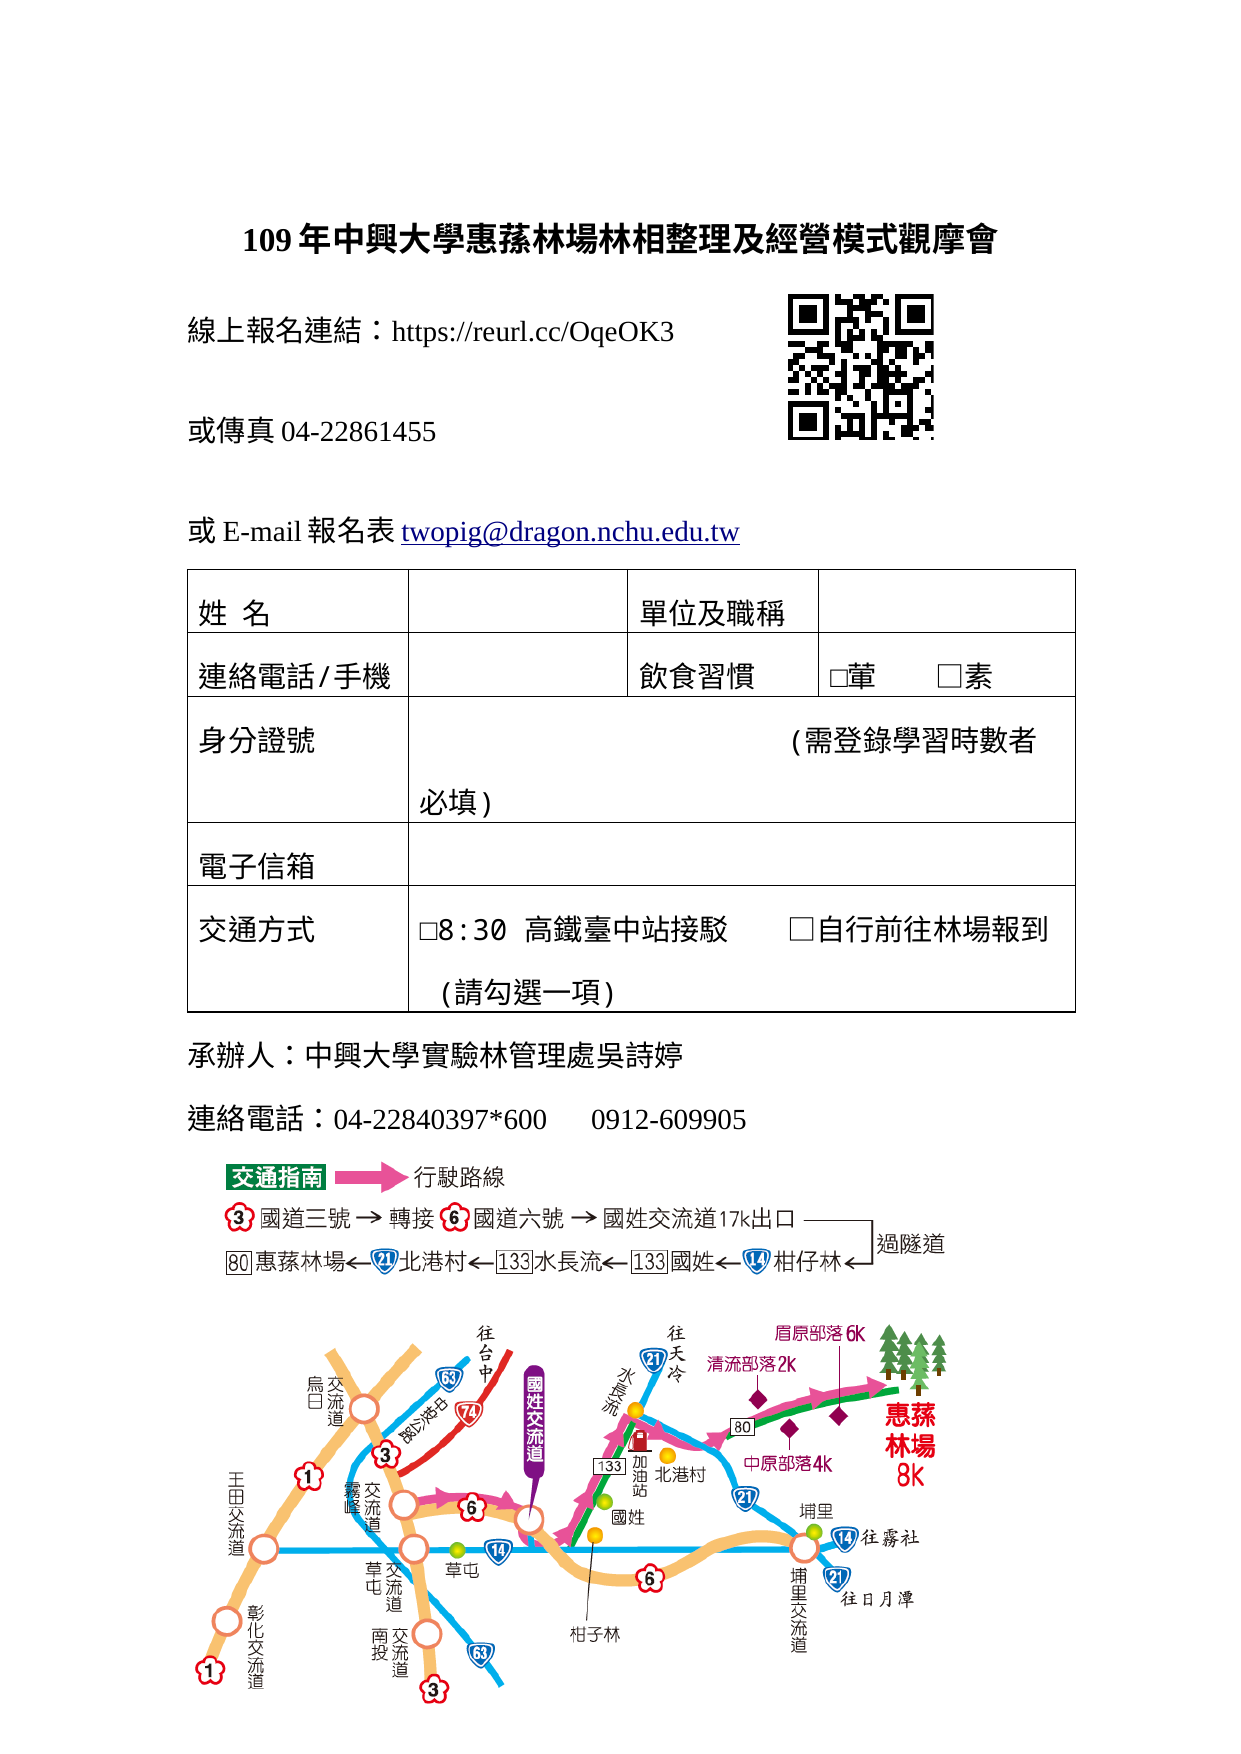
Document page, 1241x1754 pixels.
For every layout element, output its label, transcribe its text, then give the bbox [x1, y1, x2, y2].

text 109年中興大學惠蓀林場林相整理及經營模式觀摩會 [187, 213, 1053, 261]
text 或E-mail報名表twopig@dragon.nchu.edu.tw [187, 487, 1053, 550]
table_cell □8:30 高鐵臺中站接駁 □自行前往林場報到 (請勾選一項) [409, 886, 1075, 1011]
table_header 姓 名 [188, 570, 408, 632]
table_cell 飲食習慣 [628, 633, 818, 696]
table_cell 身分證號 [188, 697, 408, 822]
table_cell [409, 823, 1075, 885]
text 承辦人：中興大學實驗林管理處吳詩婷 [187, 1013, 1053, 1075]
text 連絡電話：04-22840397*600 0912-609905 [187, 1075, 1053, 1137]
table_header 單位及職稱 [628, 570, 818, 632]
table_header [409, 570, 627, 632]
text 線上報名連結：https://reurl.cc/OqeOK3 [187, 287, 1053, 350]
table_cell (需登錄學習時數者必填) [409, 697, 1075, 822]
table_cell [409, 633, 627, 696]
table_cell 連絡電話/手機 [188, 633, 408, 696]
table_cell 交通方式 [188, 886, 408, 1011]
table_cell □葷 □素 [819, 633, 1075, 696]
table_cell 電子信箱 [188, 823, 408, 885]
text 或傳真04-22861455 [187, 387, 1053, 450]
table_header [819, 570, 1075, 632]
